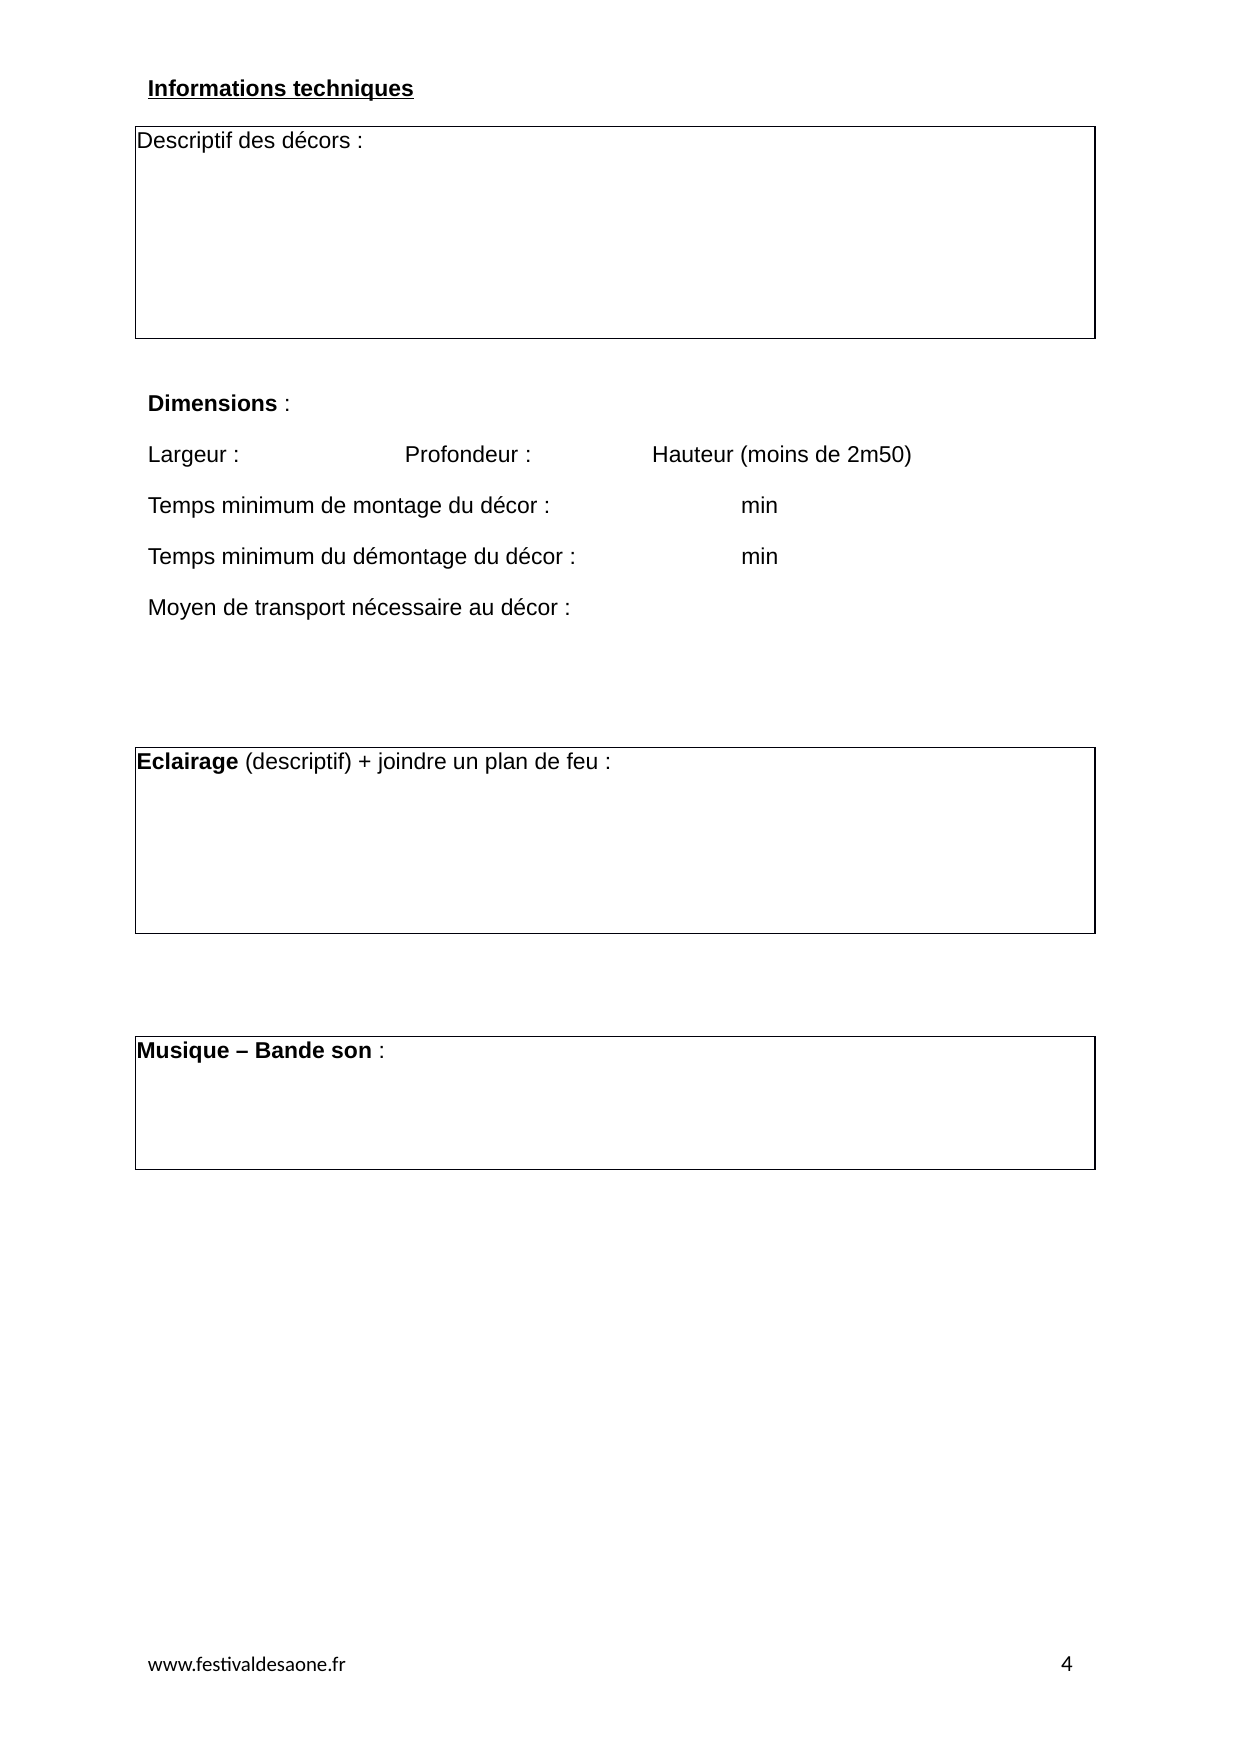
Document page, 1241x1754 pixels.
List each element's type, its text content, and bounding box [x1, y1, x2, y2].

text Largeur : Profondeur : Hauteur (moins de 2m50) [148, 441, 1093, 467]
text Temps minimum du démontage du décor : min [148, 543, 1093, 569]
table_header Descriptif des décors : [136, 127, 1094, 338]
table_header Eclairage (descriptif) + joindre un plan de feu : [136, 748, 1094, 933]
text Informations techniques [148, 75, 1093, 101]
table_header Musique – Bande son : [136, 1037, 1094, 1169]
text Dimensions : [148, 390, 1093, 416]
text Moyen de transport nécessaire au décor : [148, 594, 1093, 621]
text Temps minimum de montage du décor : min [148, 492, 1093, 518]
